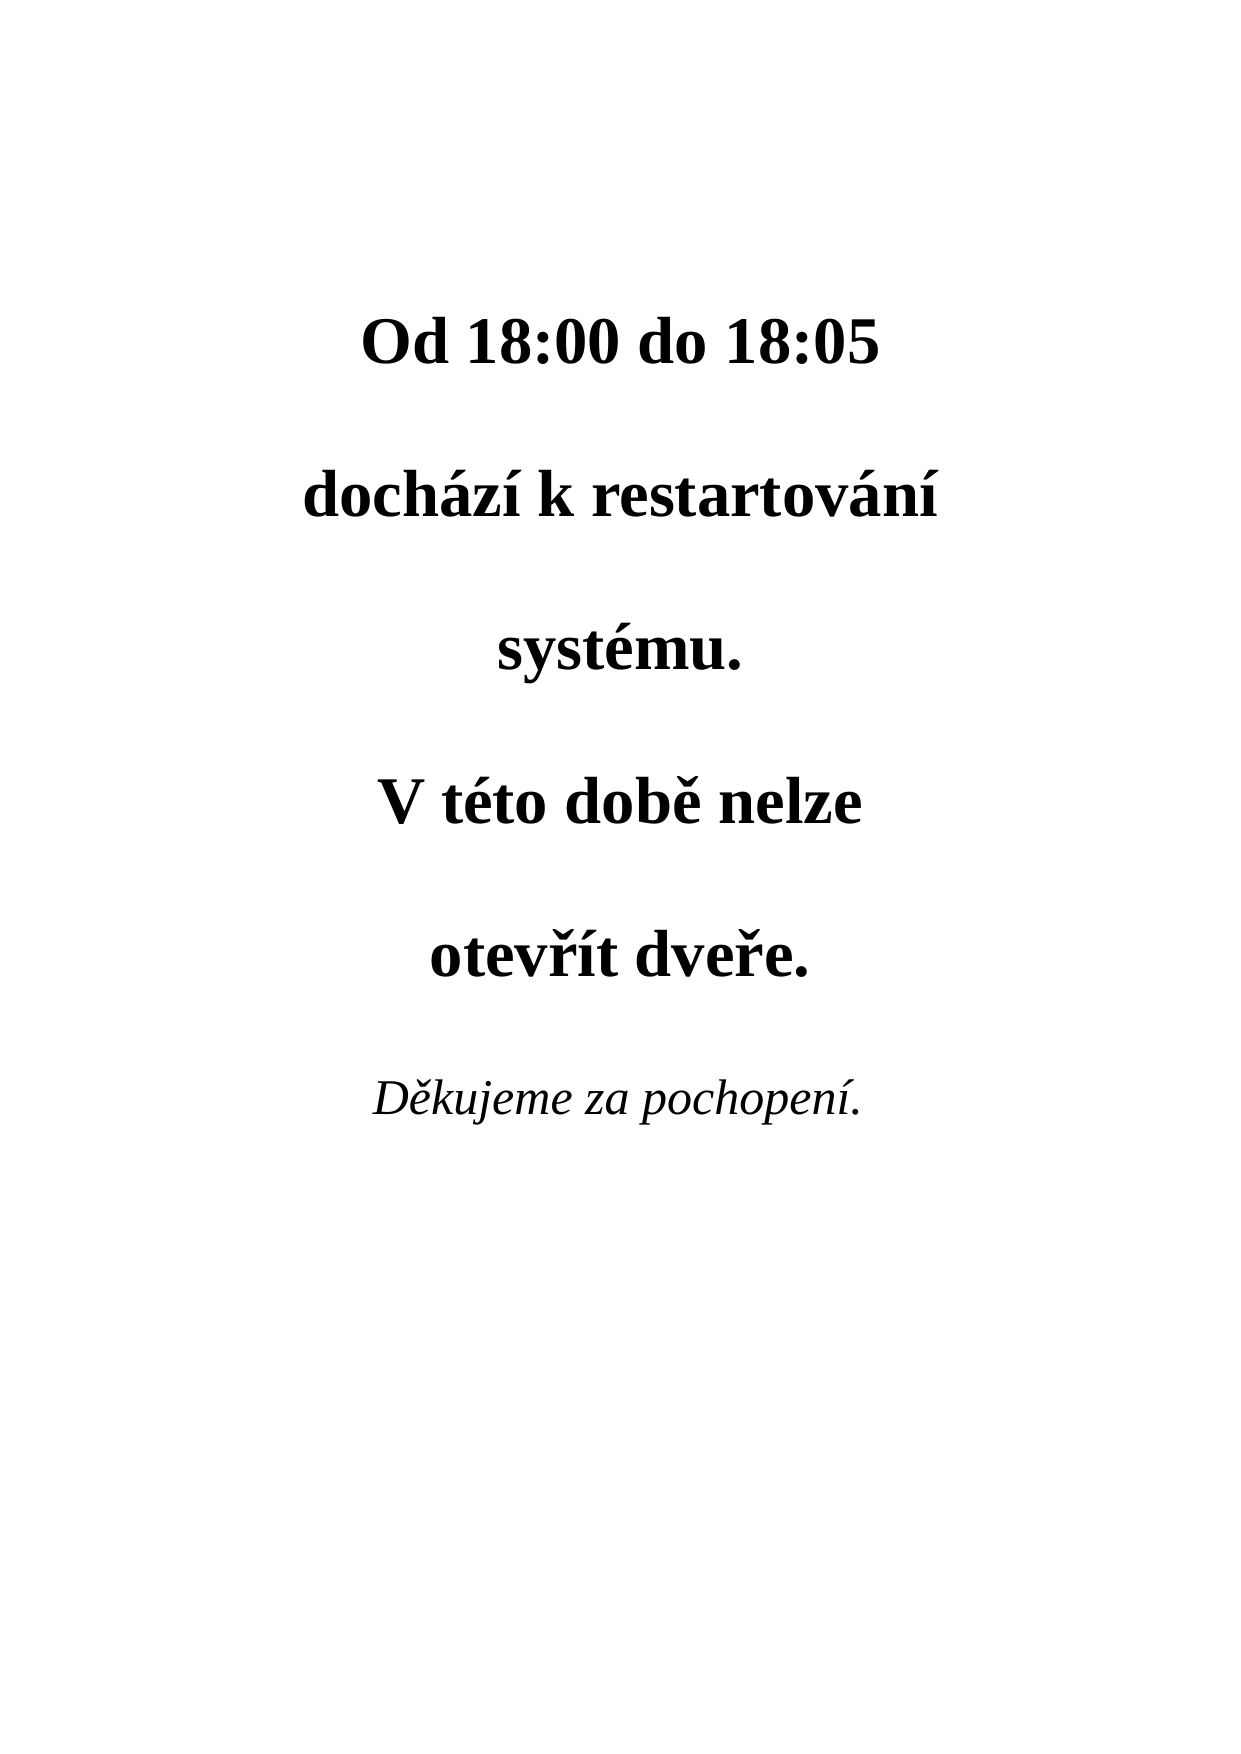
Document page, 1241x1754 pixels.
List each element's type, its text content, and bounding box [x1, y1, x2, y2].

text V této době nelze [118, 761, 1122, 838]
text dochází k restartování [118, 454, 1122, 531]
text Děkujeme za pochopení. [118, 1068, 1122, 1125]
text otevřít dveře. [118, 914, 1122, 991]
text Od 18:00 do 18:05 [118, 301, 1122, 378]
text systému. [118, 608, 1122, 684]
